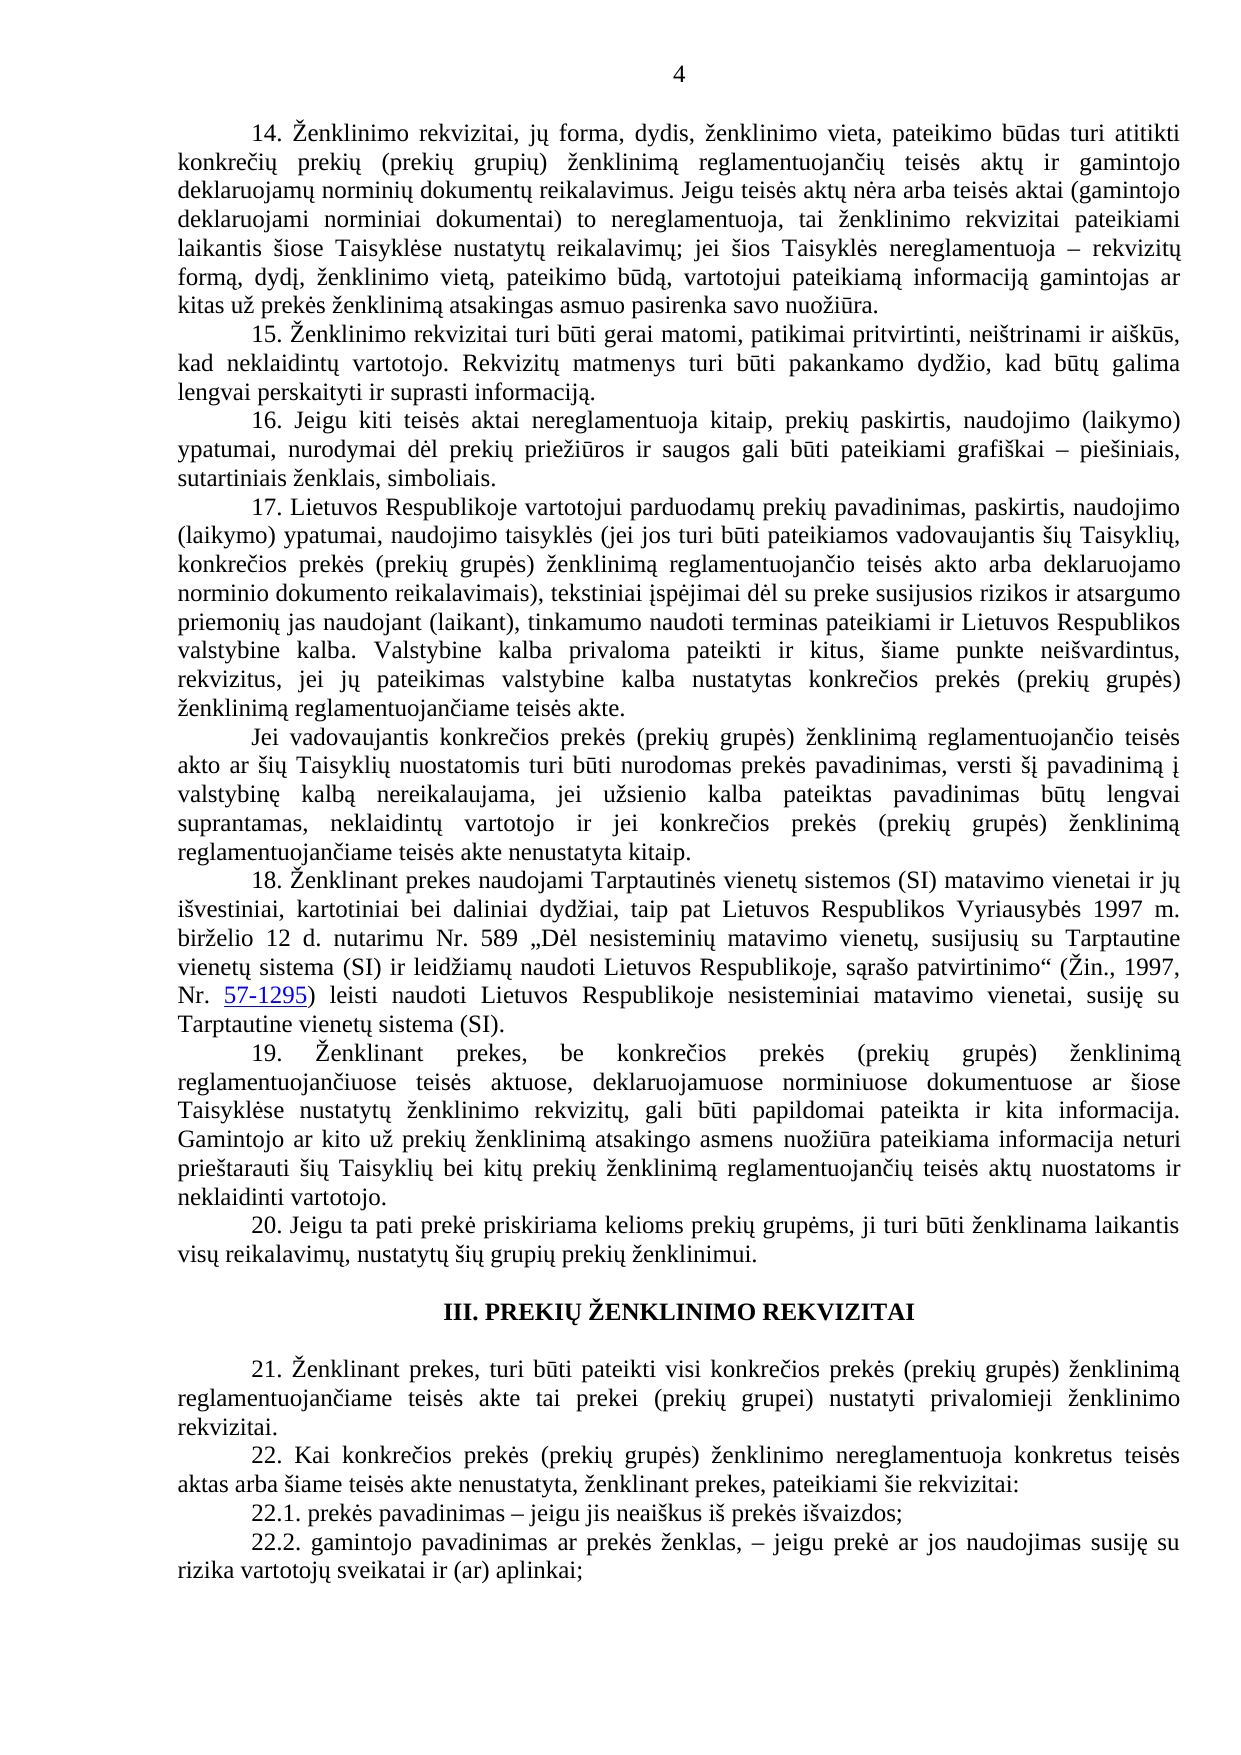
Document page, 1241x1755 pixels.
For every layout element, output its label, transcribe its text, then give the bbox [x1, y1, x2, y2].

text 14. Ženklinimo rekvizitai, jų forma, dydis, ženklinimo vieta, pateikimo būdas turi atitikti konkrečių prekių (prekių grupių) ženklinimą reglamentuojančių teisės aktų ir gamintojo deklaruojamų norminių dokumentų reikalavimus. Jeigu teisės aktų nėra arba teisės aktai (gamintojo deklaruojami norminiai dokumentai) to nereglamentuoja, tai ženklinimo rekvizitai pateikiami laikantis šiose Taisyklėse nustatytų reikalavimų; jei šios Taisyklės nereglamentuoja – rekvizitų formą, dydį, ženklinimo vietą, pateikimo būdą, vartotojui pateikiamą informaciją gamintojas ar kitas už prekės ženklinimą atsakingas asmuo pasirenka savo nuožiūra. [177, 118, 1181, 319]
text III. PREKIŲ ŽENKLINIMO rekvizitai [177, 1297, 1181, 1326]
text 17. Lietuvos Respublikoje vartotojui parduodamų prekių pavadinimas, paskirtis, naudojimo (laikymo) ypatumai, naudojimo taisyklės (jei jos turi būti pateikiamos vadovaujantis šių Taisyklių, konkrečios prekės (prekių grupės) ženklinimą reglamentuojančio teisės akto arba deklaruojamo norminio dokumento reikalavimais), tekstiniai įspėjimai dėl su preke susijusios rizikos ir atsargumo priemonių jas naudojant (laikant), tinkamumo naudoti terminas pateikiami ir Lietuvos Respublikos valstybine kalba. Valstybine kalba privaloma pateikti ir kitus, šiame punkte neišvardintus, rekvizitus, jei jų pateikimas valstybine kalba nustatytas konkrečios prekės (prekių grupės) ženklinimą reglamentuojančiame teisės akte. [177, 492, 1181, 722]
text 20. Jeigu ta pati prekė priskiriama kelioms prekių grupėms, ji turi būti ženklinama laikantis visų reikalavimų, nustatytų šių grupių prekių ženklinimui. [177, 1211, 1181, 1268]
text 19. Ženklinant prekes, be konkrečios prekės (prekių grupės) ženklinimą reglamentuojančiuose teisės aktuose, deklaruojamuose norminiuose dokumentuose ar šiose Taisyklėse nustatytų ženklinimo rekvizitų, gali būti papildomai pateikta ir kita informacija. Gamintojo ar kito už prekių ženklinimą atsakingo asmens nuožiūra pateikiama informacija neturi prieštarauti šių Taisyklių bei kitų prekių ženklinimą reglamentuojančių teisės aktų nuostatoms ir neklaidinti vartotojo. [177, 1038, 1181, 1211]
text 22.1. prekės pavadinimas – jeigu jis neaiškus iš prekės išvaizdos; [177, 1498, 1181, 1527]
text 16. Jeigu kiti teisės aktai nereglamentuoja kitaip, prekių paskirtis, naudojimo (laikymo) ypatumai, nurodymai dėl prekių priežiūros ir saugos gali būti pateikiami grafiškai – piešiniais, sutartiniais ženklais, simboliais. [177, 406, 1181, 492]
text 22. Kai konkrečios prekės (prekių grupės) ženklinimo nereglamentuoja konkretus teisės aktas arba šiame teisės akte nenustatyta, ženklinant prekes, pateikiami šie rekvizitai: [177, 1441, 1181, 1498]
text 18. Ženklinant prekes naudojami Tarptautinės vienetų sistemos (SI) matavimo vienetai ir jų išvestiniai, kartotiniai bei daliniai dydžiai, taip pat Lietuvos Respublikos Vyriausybės 1997 m. birželio 12 d. nutarimu Nr. 589 „Dėl nesisteminių matavimo vienetų, susijusių su Tarptautine vienetų sistema (SI) ir leidžiamų naudoti Lietuvos Respublikoje, sąrašo patvirtinimo“ (Žin., 1997, Nr. 57-1295) leisti naudoti Lietuvos Respublikoje nesisteminiai matavimo vienetai, susiję su Tarptautine vienetų sistema (SI). [177, 866, 1181, 1038]
text 21. Ženklinant prekes, turi būti pateikti visi konkrečios prekės (prekių grupės) ženklinimą reglamentuojančiame teisės akte tai prekei (prekių grupei) nustatyti privalomieji ženklinimo rekvizitai. [177, 1354, 1181, 1441]
text 15. Ženklinimo rekvizitai turi būti gerai matomi, patikimai pritvirtinti, neištrinami ir aiškūs, kad neklaidintų vartotojo. Rekvizitų matmenys turi būti pakankamo dydžio, kad būtų galima lengvai perskaityti ir suprasti informaciją. [177, 319, 1181, 406]
text 22.2. gamintojo pavadinimas ar prekės ženklas, – jeigu prekė ar jos naudojimas susiję su rizika vartotojų sveikatai ir (ar) aplinkai; [177, 1527, 1181, 1584]
text Jei vadovaujantis konkrečios prekės (prekių grupės) ženklinimą reglamentuojančio teisės akto ar šių Taisyklių nuostatomis turi būti nurodomas prekės pavadinimas, versti šį pavadinimą į valstybinę kalbą nereikalaujama, jei užsienio kalba pateiktas pavadinimas būtų lengvai suprantamas, neklaidintų vartotojo ir jei konkrečios prekės (prekių grupės) ženklinimą reglamentuojančiame teisės akte nenustatyta kitaip. [177, 722, 1181, 866]
